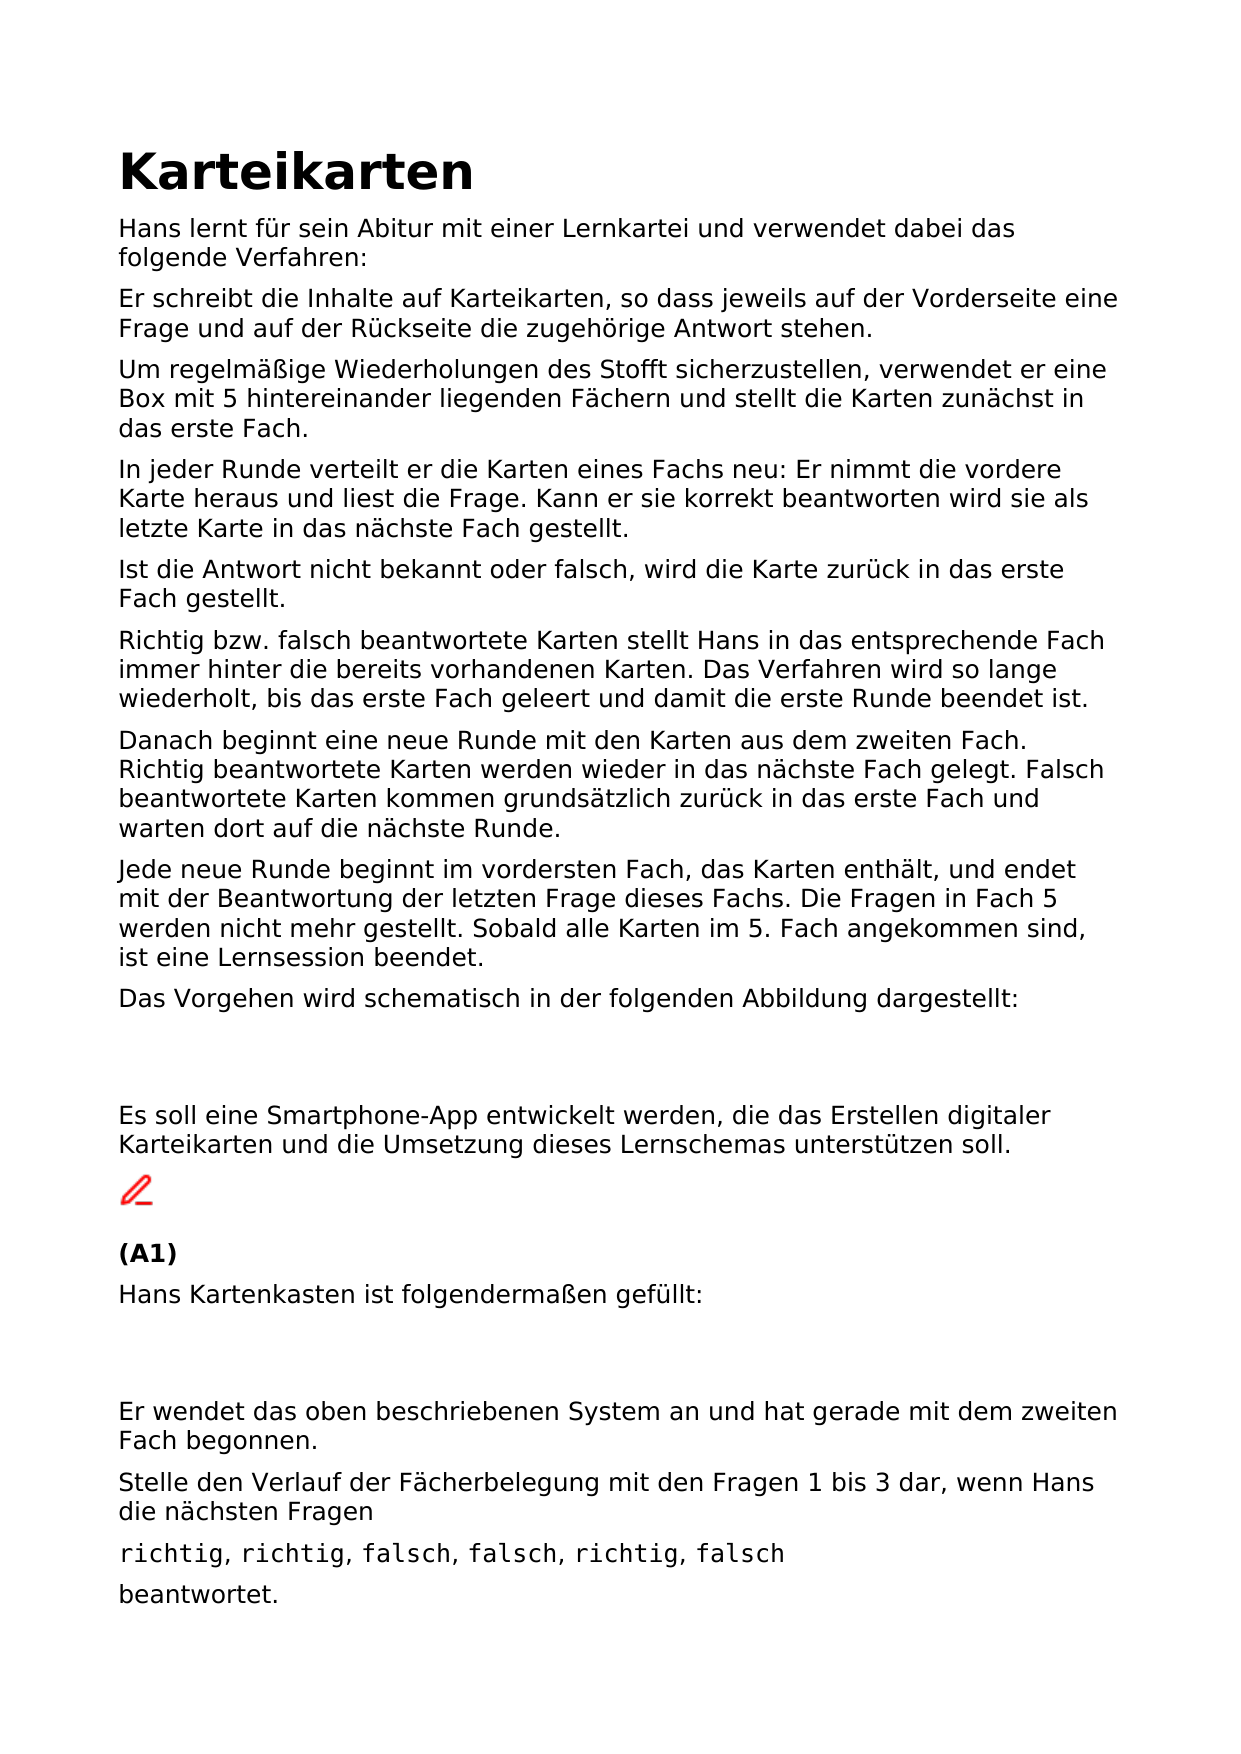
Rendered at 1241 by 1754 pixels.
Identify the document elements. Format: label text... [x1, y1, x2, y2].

text In jeder Runde verteilt er die Karten eines Fachs neu: Er nimmt die vordere Karte heraus und liest die Frage. Kann er sie korrekt beantworten wird sie als letzte Karte in das nächste Fach gestellt. [118, 456, 1122, 543]
text Es soll eine Smartphone-App entwickelt werden, die das Erstellen digitaler Karteikarten und die Umsetzung dieses Lernschemas unterstützen soll. [118, 1101, 1122, 1160]
text richtig, richtig, falsch, falsch, richtig, falsch [118, 1539, 1122, 1568]
subtitle Karteikarten [118, 143, 1122, 201]
subtitle (A1) [118, 1239, 1122, 1268]
text Richtig bzw. falsch beantwortete Karten stellt Hans in das entsprechende Fach immer hinter die bereits vorhandenen Karten. Das Verfahren wird so lange wiederholt, bis das erste Fach geleert und damit die erste Runde beendet ist. [118, 626, 1122, 714]
text Um regelmäßige Wiederholungen des Stofft sicherzustellen, verwendet er eine Box mit 5 hintereinander liegenden Fächern und stellt die Karten zunächst in das erste Fach. [118, 356, 1122, 443]
text Danach beginnt eine neue Runde mit den Karten aus dem zweiten Fach. Richtig beantwortete Karten werden wieder in das nächste Fach gelegt. Falsch beantwortete Karten kommen grundsätzlich zurück in das erste Fach und warten dort auf die nächste Runde. [118, 726, 1122, 843]
text Er wendet das oben beschriebenen System an und hat gerade mit dem zweiten Fach begonnen. [118, 1397, 1122, 1456]
text Er schreibt die Inhalte auf Karteikarten, so dass jeweils auf der Vorderseite eine Frage und auf der Rückseite die zugehörige Antwort stehen. [118, 285, 1122, 343]
text Hans lernt für sein Abitur mit einer Lernkartei und verwendet dabei das folgende Verfahren: [118, 214, 1122, 272]
text Stelle den Verlauf der Fächerbelegung mit den Fragen 1 bis 3 dar, wenn Hans die nächsten Fragen [118, 1468, 1122, 1527]
text Ist die Antwort nicht bekannt oder falsch, wird die Karte zurück in das erste Fach gestellt. [118, 556, 1122, 614]
text Hans Kartenkasten ist folgendermaßen gefüllt: [118, 1281, 1122, 1310]
text beantwortet. [118, 1581, 1122, 1610]
text Jede neue Runde beginnt im vordersten Fach, das Karten enthält, und endet mit der Beantwortung der letzten Frage dieses Fachs. Die Fragen in Fach 5 werden nicht mehr gestellt. Sobald alle Karten im 5. Fach angekommen sind, ist eine Lernsession beendet. [118, 856, 1122, 972]
picture [118, 1172, 156, 1210]
text Das Vorgehen wird schematisch in der folgenden Abbildung dargestellt: [118, 985, 1122, 1014]
